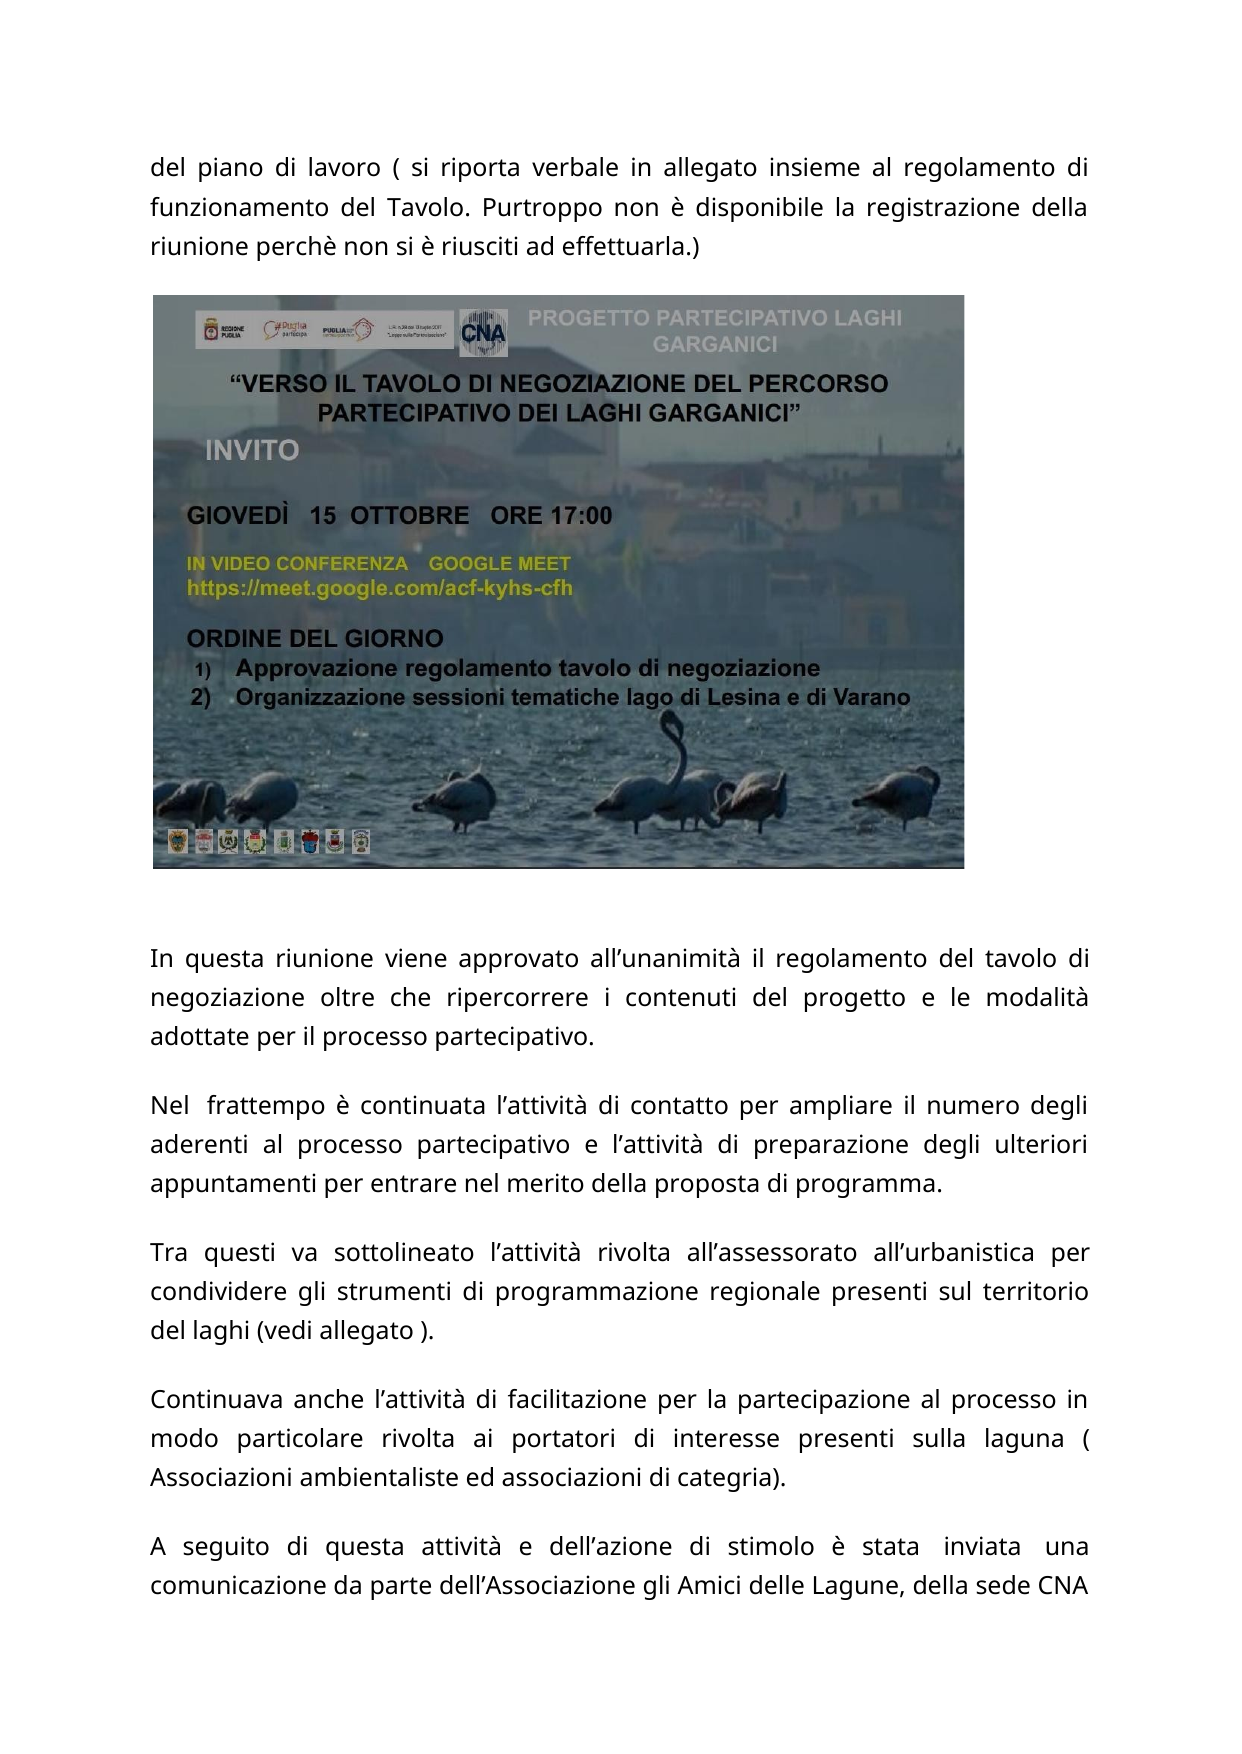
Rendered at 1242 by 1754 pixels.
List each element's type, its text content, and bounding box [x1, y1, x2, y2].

text Continuava anche l’attività di facilitazione per la partecipazione al processo in modo particolare rivolta ai portatori di interesse presenti sulla laguna ( Associazioni ambientaliste ed associazioni di categria). [150, 1381, 1090, 1494]
text Tra questi va sottolineato l’attività rivolta all’assessorato all’urbanistica per condividere gli strumenti di programmazione regionale presenti sul territorio del laghi (vedi allegato ). [150, 1234, 1090, 1347]
text In questa riunione viene approvato all’unanimità il regolamento del tavolo di negoziazione oltre che ripercorrere i contenuti del progetto e le modalità adottate per il processo partecipativo. [150, 940, 1090, 1053]
picture [153, 295, 965, 869]
text del piano di lavoro ( si riporta verbale in allegato insieme al regolamento di funzionamento del Tavolo. Purtroppo non è disponibile la registrazione della riunione perchè non si è riusciti ad effettuarla.) [150, 150, 1089, 262]
text A seguito di questa attività e dell’azione di stimolo è stata inviata una comunicazione da parte dell’Associazione gli Amici delle Lagune, della sede CNA [150, 1528, 1090, 1601]
text Nel frattempo è continuata l’attività di contatto per ampliare il numero degli aderenti al processo partecipativo e l’attività di preparazione degli ulteriori appuntamenti per entrare nel merito della proposta di programma. [150, 1087, 1089, 1200]
